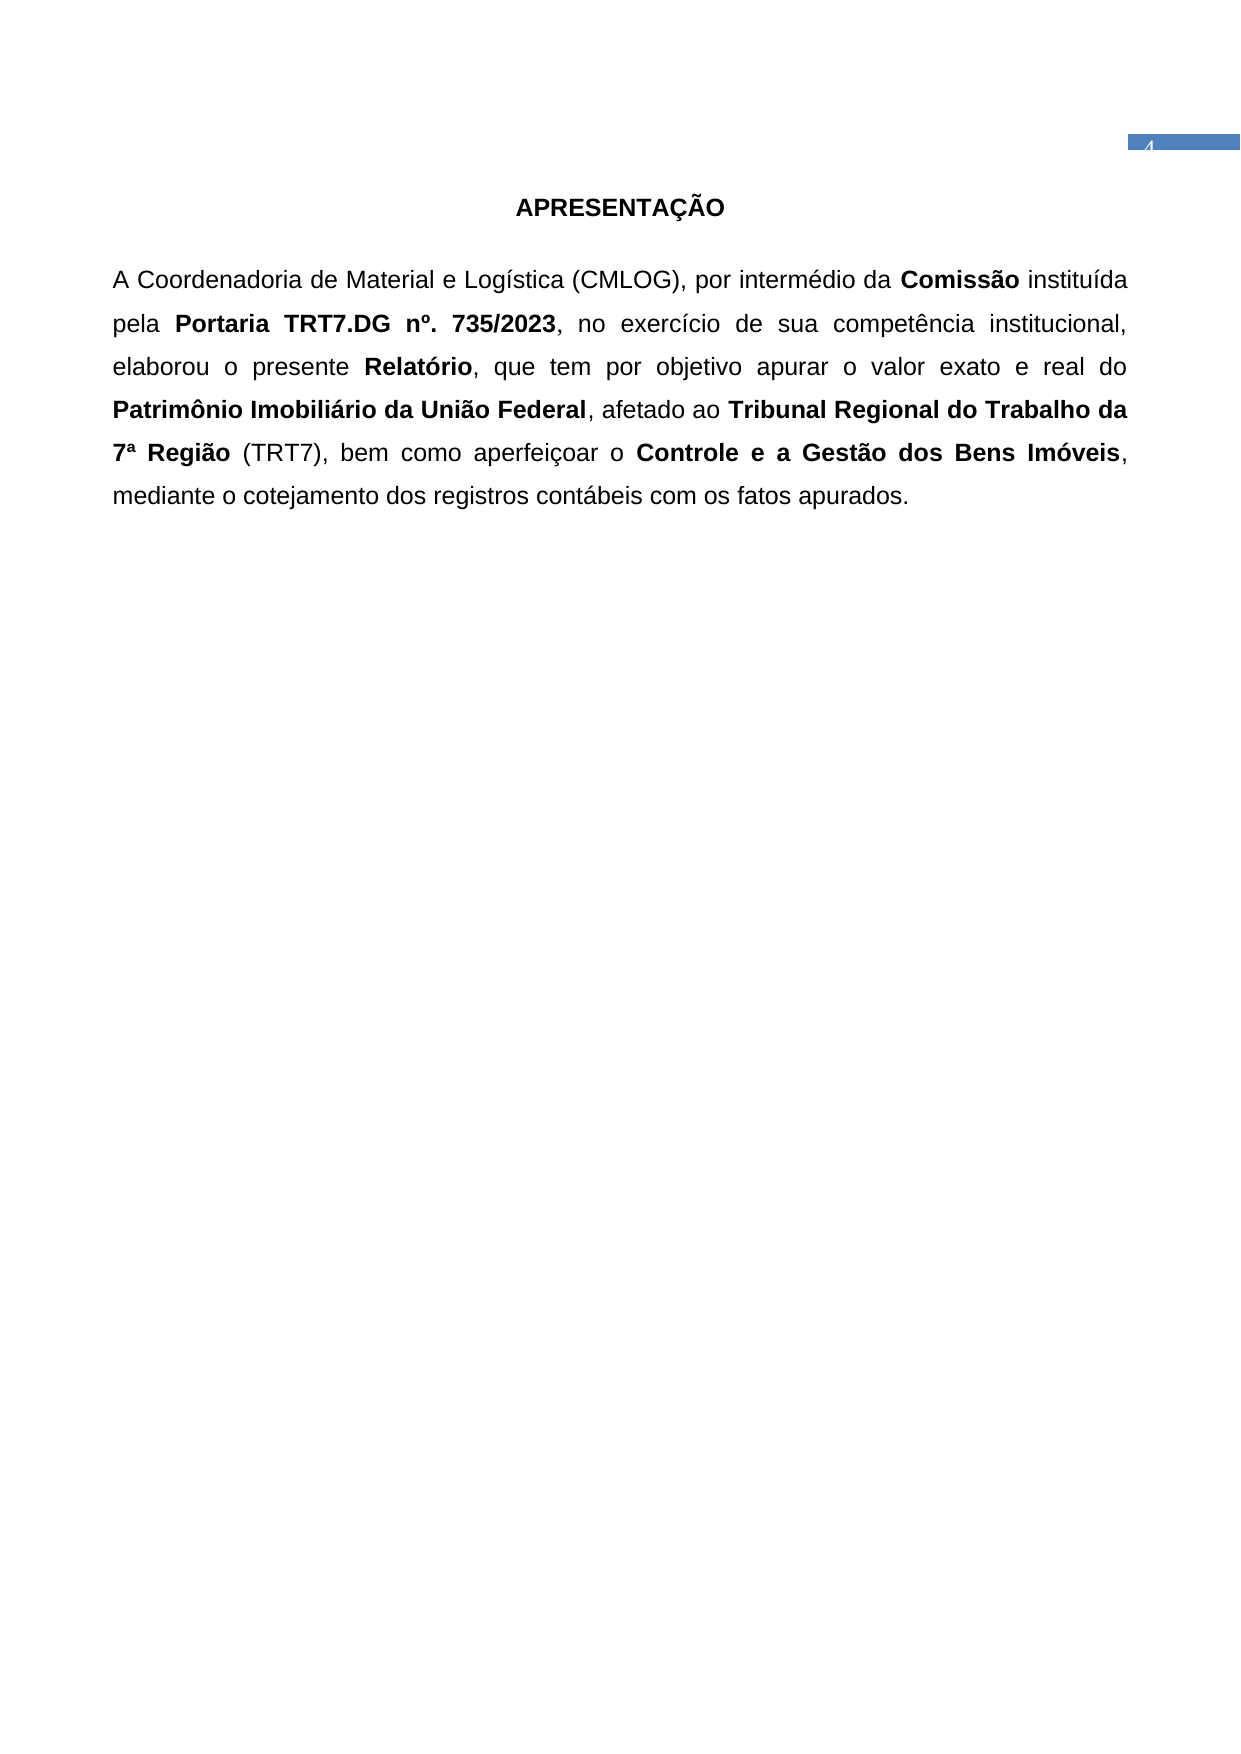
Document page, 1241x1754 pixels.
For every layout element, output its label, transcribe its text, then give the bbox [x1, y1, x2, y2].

text A Coordenadoria de Material e Logística (CMLOG), por intermédio da Comissão instituída pela Portaria TRT7.DG nº. 735/2023, no exercício de sua competência institucional, elaborou o presente Relatório, que tem por objetivo apurar o valor exato e real do Patrimônio Imobiliário da União Federal, afetado ao Tribunal Regional do Trabalho da 7ª Região (TRT7), bem como aperfeiçoar o Controle e a Gestão dos Bens Imóveis, mediante o cotejamento dos registros contábeis com os fatos apurados. [112, 265, 1128, 510]
text Apresentação [112, 193, 1128, 222]
